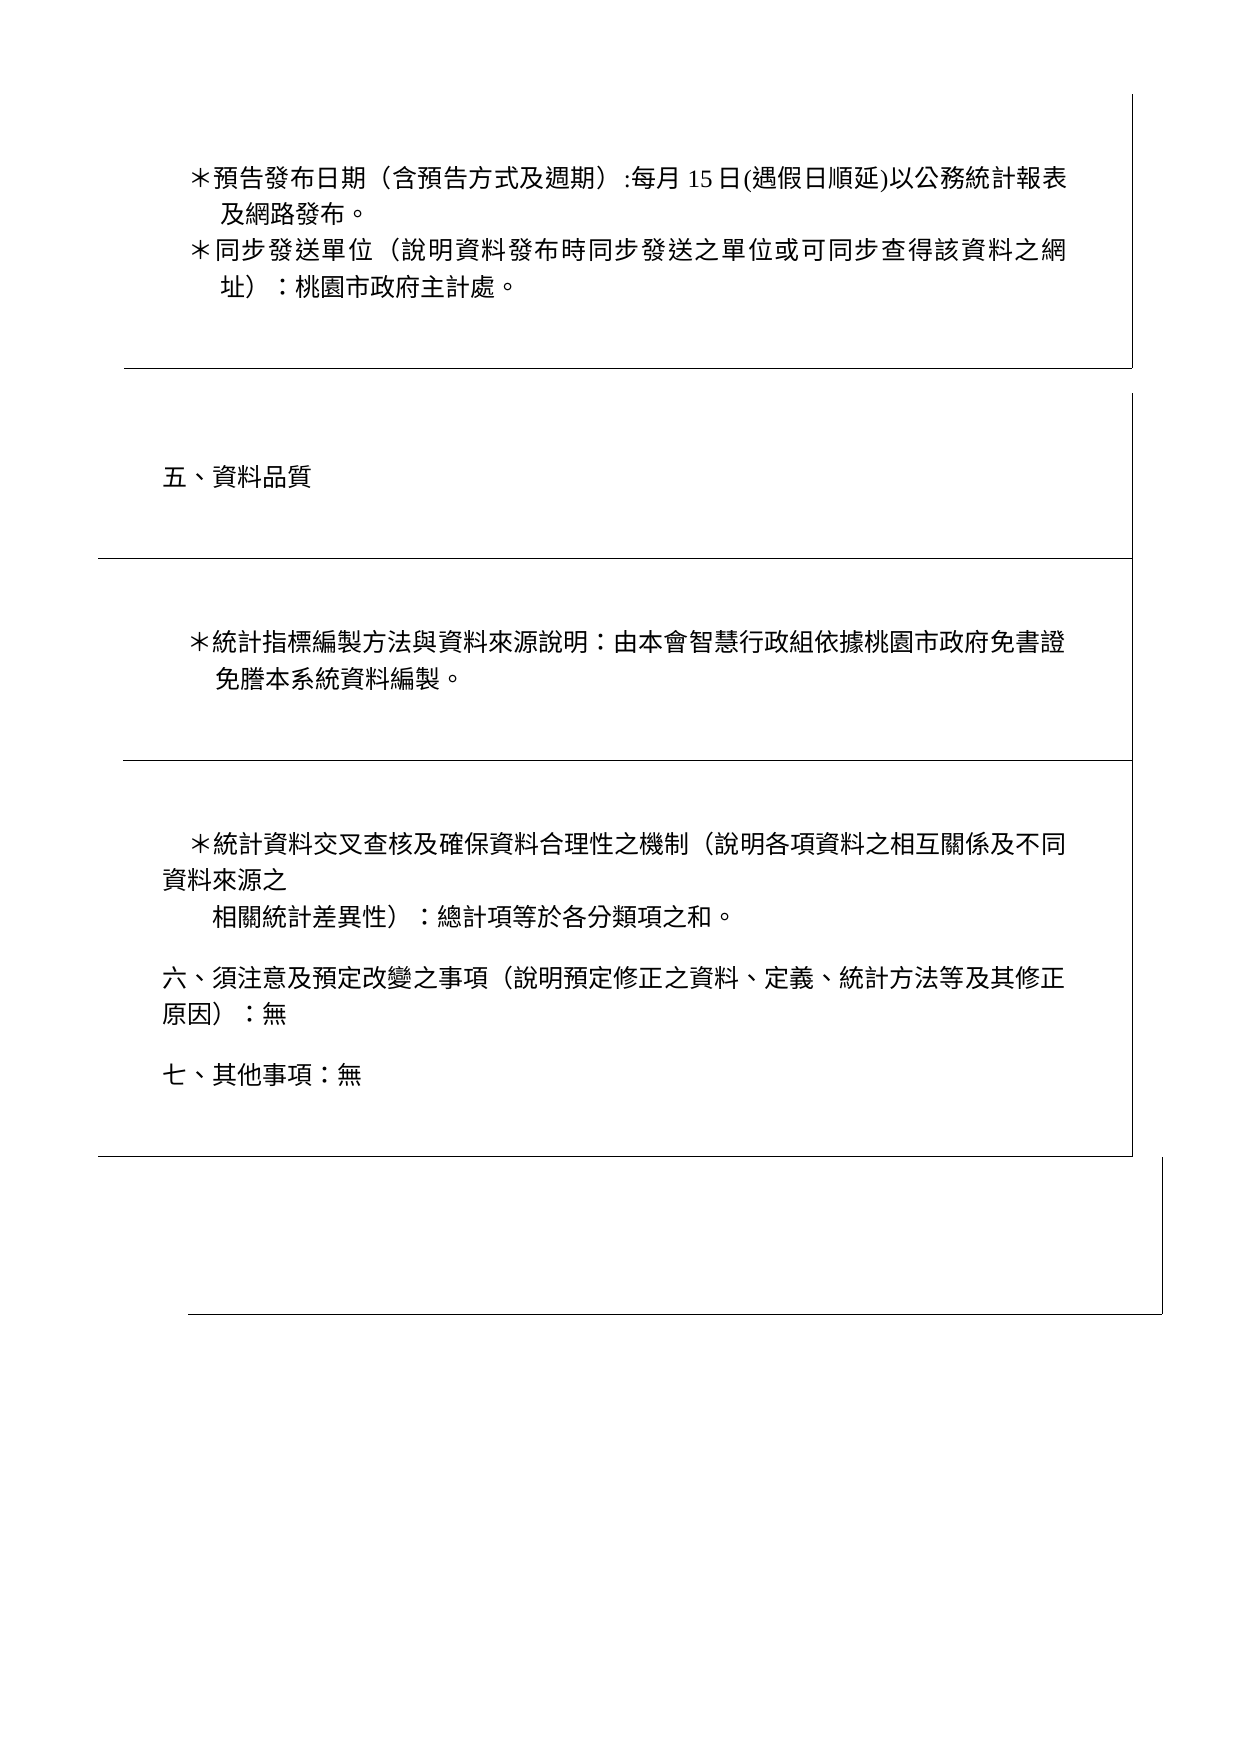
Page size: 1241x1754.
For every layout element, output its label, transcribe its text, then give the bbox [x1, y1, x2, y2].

table_header ＊預告發布日期（含預告方式及週期）:每月15日(遇假日順延)以公務統計報表及網路發布。 ＊同步發送單位（說明資料發布時同步發送之單位或可同步查得該資料之網址）：桃園市政府主計處。 五、資料品質 ＊統計指標編製方法與資料來源說明：由本會智慧行政組依據桃園市政府免書證免謄本系統資料編製。 ＊統計資料交叉查核及確保資料合理性之機制（說明各項資料之相互關係及不同資料來源之 相關統計差異性）：總計項等於各分類項之和。 六、須注意及預定改變之事項（說明預定修正之資料、定義、統計方法等及其修正原因）：無 七、其他事項：無 [86, 94, 1144, 1157]
